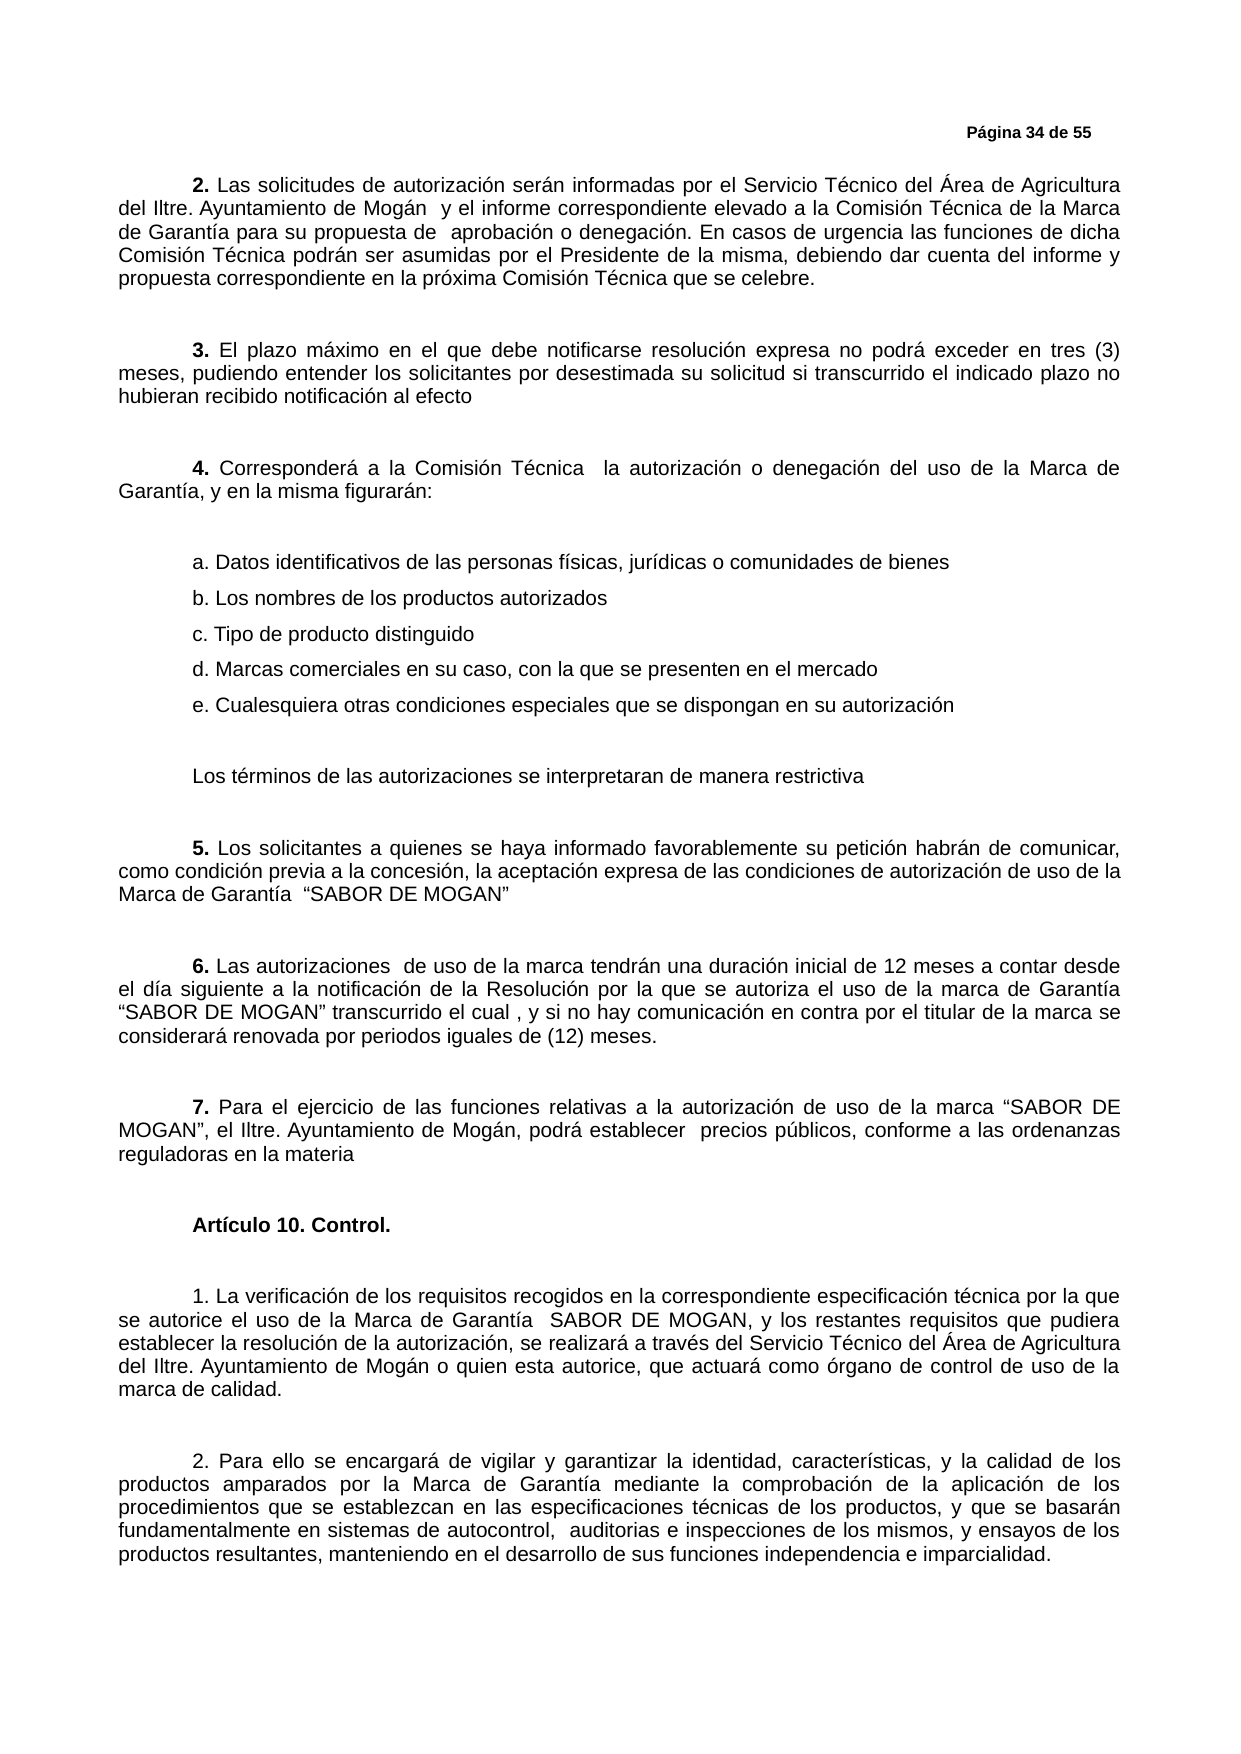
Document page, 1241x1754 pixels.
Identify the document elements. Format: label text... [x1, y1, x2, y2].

text 1. La verificación de los requisitos recogidos en la correspondiente especificación técnica por la que se autorice el uso de la Marca de Garantía SABOR DE MOGAN, y los restantes requisitos que pudiera establecer la resolución de la autorización, se realizará a través del Servicio Técnico del Área de Agricultura del Iltre. Ayuntamiento de Mogán o quien esta autorice, que actuará como órgano de control de uso de la marca de calidad. [118, 1285, 1122, 1401]
text 2. Para ello se encargará de vigilar y garantizar la identidad, características, y la calidad de los productos amparados por la Marca de Garantía mediante la comprobación de la aplicación de los procedimientos que se establezcan en las especificaciones técnicas de los productos, y que se basarán fundamentalmente en sistemas de autocontrol, auditorias e inspecciones de los mismos, y ensayos de los productos resultantes, manteniendo en el desarrollo de sus funciones independencia e imparcialidad. [118, 1449, 1122, 1566]
text 2. Las solicitudes de autorización serán informadas por el Servicio Técnico del Área de Agricultura del Iltre. Ayuntamiento de Mogán y el informe correspondiente elevado a la Comisión Técnica de la Marca de Garantía para su propuesta de aprobación o denegación. En casos de urgencia las funciones de dicha Comisión Técnica podrán ser asumidas por el Presidente de la misma, debiendo dar cuenta del informe y propuesta correspondiente en la próxima Comisión Técnica que se celebre. [118, 174, 1122, 290]
text 5. Los solicitantes a quienes se haya informado favorablemente su petición habrán de comunicar, como condición previa a la concesión, la aceptación expresa de las condiciones de autorización de uso de la Marca de Garantía “SABOR DE MOGAN” [118, 837, 1122, 906]
text d. Marcas comerciales en su caso, con la que se presenten en el mercado [118, 658, 1122, 681]
text b. Los nombres de los productos autorizados [118, 586, 1122, 610]
text e. Cualesquiera otras condiciones especiales que se dispongan en su autorización [118, 694, 1122, 717]
text a. Datos identificativos de las personas físicas, jurídicas o comunidades de bienes [118, 551, 1122, 574]
text 3. El plazo máximo en el que debe notificarse resolución expresa no podrá exceder en tres (3) meses, pudiendo entender los solicitantes por desestimada su solicitud si transcurrido el indicado plazo no hubieran recibido notificación al efecto [118, 338, 1122, 408]
text Artículo 10. Control. [118, 1213, 1122, 1237]
text Los términos de las autorizaciones se interpretaran de manera restrictiva [118, 765, 1122, 788]
text 7. Para el ejercicio de las funciones relativas a la autorización de uso de la marca “SABOR DE MOGAN”, el Iltre. Ayuntamiento de Mogán, podrá establecer precios públicos, conforme a las ordenanzas reguladoras en la materia [118, 1096, 1122, 1165]
text 4. Corresponderá a la Comisión Técnica la autorización o denegación del uso de la Marca de Garantía, y en la misma figurarán: [118, 456, 1122, 502]
text c. Tipo de producto distinguido [118, 622, 1122, 645]
text 6. Las autorizaciones de uso de la marca tendrán una duración inicial de 12 meses a contar desde el día siguiente a la notificación de la Resolución por la que se autoriza el uso de la marca de Garantía “SABOR DE MOGAN” transcurrido el cual , y si no hay comunicación en contra por el titular de la marca se considerará renovada por periodos iguales de (12) meses. [118, 954, 1122, 1047]
